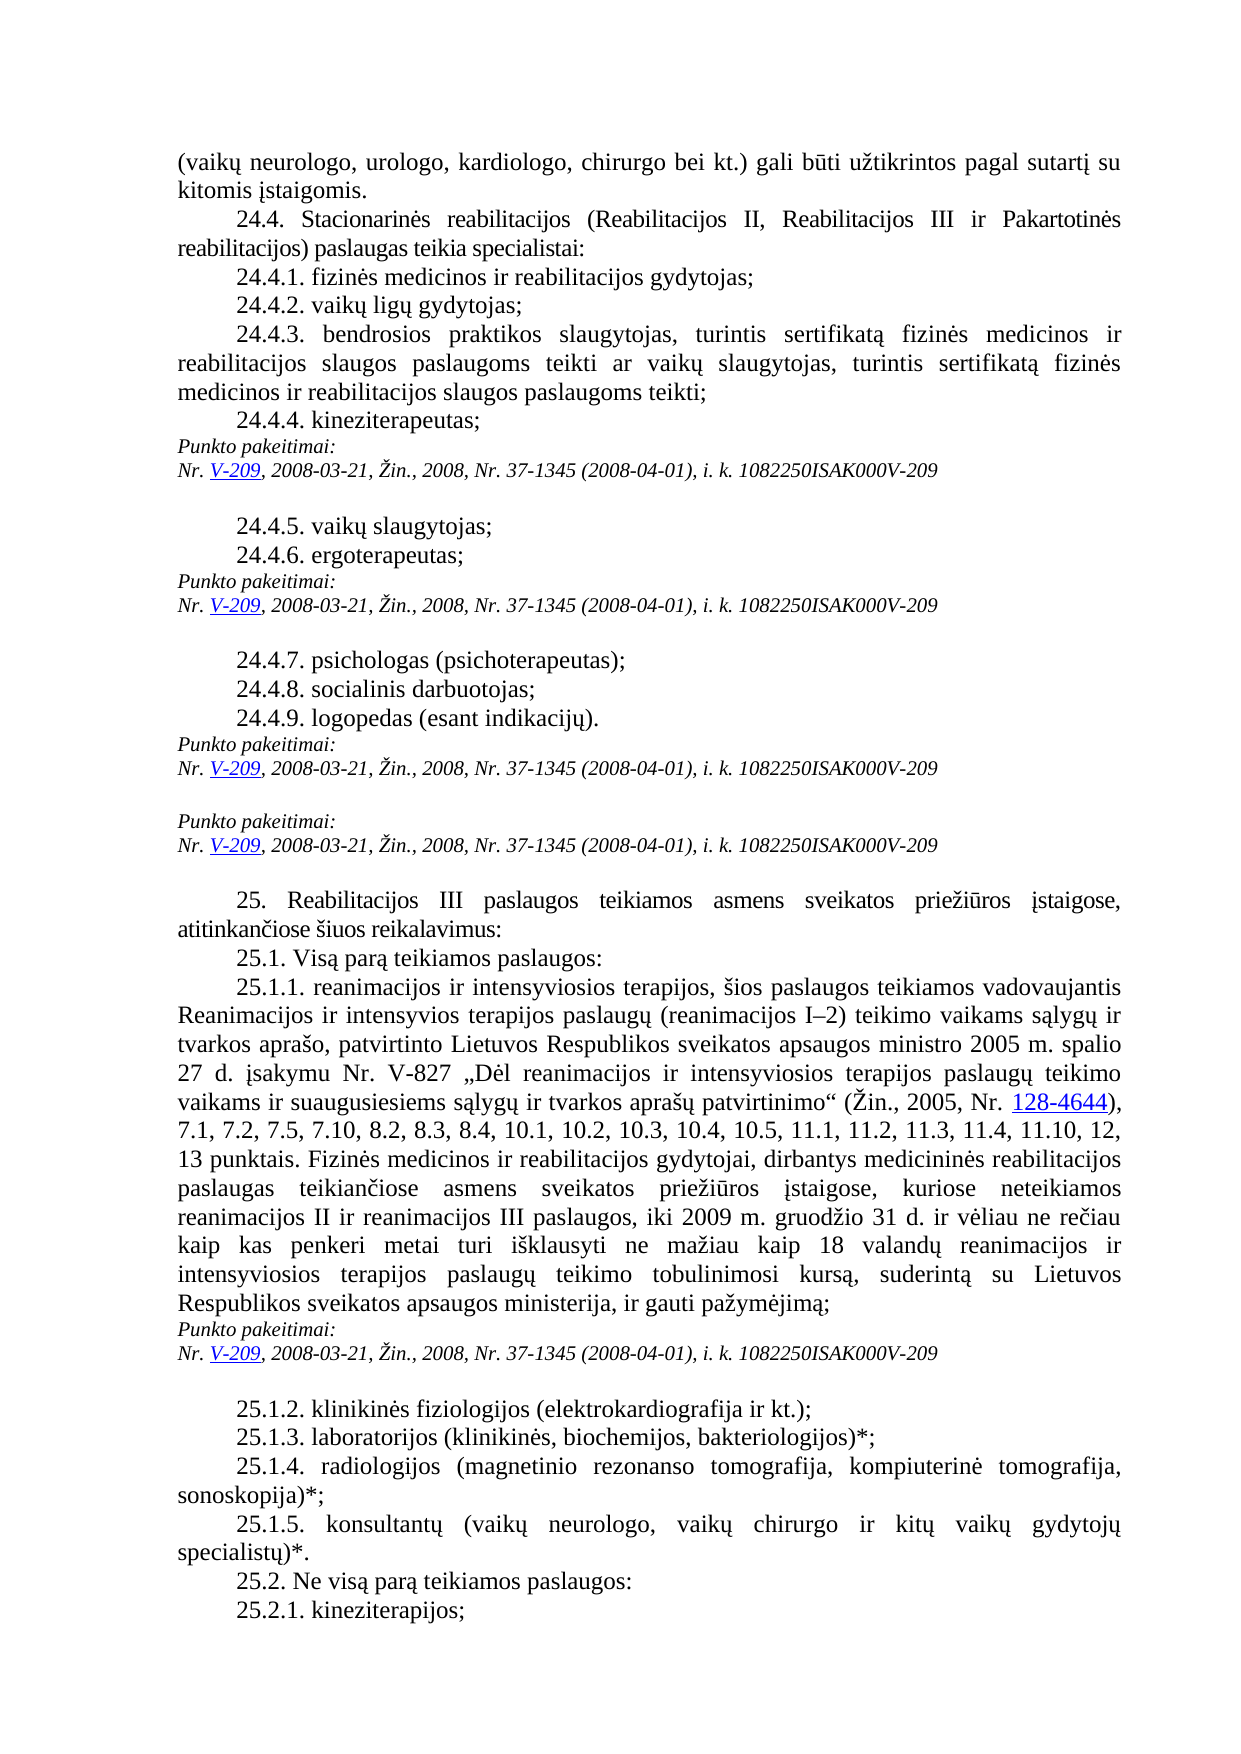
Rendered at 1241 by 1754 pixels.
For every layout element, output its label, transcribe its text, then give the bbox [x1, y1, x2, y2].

text 24.4.8. socialinis darbuotojas; [177, 674, 1122, 703]
text 25.2.1. kineziterapijos; [177, 1595, 1122, 1624]
text 25.1.1. reanimacijos ir intensyviosios terapijos, šios paslaugos teikiamos vadovaujantis Reanimacijos ir intensyvios terapijos paslaugų (reanimacijos I–2) teikimo vaikams sąlygų ir tvarkos aprašo, patvirtinto Lietuvos Respublikos sveikatos apsaugos ministro 2005 m. spalio 27 d. įsakymu Nr. V-827 „Dėl reanimacijos ir intensyviosios terapijos paslaugų teikimo vaikams ir suaugusiesiems sąlygų ir tvarkos aprašų patvirtinimo“ (Žin., 2005, Nr. 128-4644), 7.1, 7.2, 7.5, 7.10, 8.2, 8.3, 8.4, 10.1, 10.2, 10.3, 10.4, 10.5, 11.1, 11.2, 11.3, 11.4, 11.10, 12, 13 punktais. Fizinės medicinos ir reabilitacijos gydytojai, dirbantys medicininės reabilitacijos paslaugas teikiančiose asmens sveikatos priežiūros įstaigose, kuriose neteikiamos reanimacijos II ir reanimacijos III paslaugos, iki 2009 m. gruodžio 31 d. ir vėliau ne rečiau kaip kas penkeri metai turi išklausyti ne mažiau kaip 18 valandų reanimacijos ir intensyviosios terapijos paslaugų teikimo tobulinimosi kursą, suderintą su Lietuvos Respublikos sveikatos apsaugos ministerija, ir gauti pažymėjimą; [177, 972, 1122, 1317]
text 24.4.4. kineziterapeutas; [177, 406, 1122, 434]
text 25.1.4. radiologijos (magnetinio rezonanso tomografija, kompiuterinė tomografija, sonoskopija)*; [177, 1451, 1122, 1509]
text 24.4.3. bendrosios praktikos slaugytojas, turintis sertifikatą fizinės medicinos ir reabilitacijos slaugos paslaugoms teikti ar vaikų slaugytojas, turintis sertifikatą fizinės medicinos ir reabilitacijos slaugos paslaugoms teikti; [177, 319, 1122, 406]
text Punkto pakeitimai: [177, 809, 1122, 833]
text (vaikų neurologo, urologo, kardiologo, chirurgo bei kt.) gali būti užtikrintos pagal sutartį su kitomis įstaigomis. [177, 147, 1122, 204]
text 24.4.2. vaikų ligų gydytojas; [177, 291, 1122, 319]
text 24.4.1. fizinės medicinos ir reabilitacijos gydytojas; [177, 262, 1122, 291]
text 25.1.2. klinikinės fiziologijos (elektrokardiografija ir kt.); [177, 1394, 1122, 1422]
text Punkto pakeitimai: [177, 569, 1122, 593]
text 25.2. Ne visą parą teikiamos paslaugos: [177, 1566, 1122, 1595]
text 25.1.3. laboratorijos (klinikinės, biochemijos, bakteriologijos)*; [177, 1422, 1122, 1451]
text Nr. V-209, 2008-03-21, Žin., 2008, Nr. 37-1345 (2008-04-01), i. k. 1082250ISAK000V-209 [177, 593, 1122, 617]
text 24.4.6. ergoterapeutas; [177, 540, 1122, 569]
text Nr. V-209, 2008-03-21, Žin., 2008, Nr. 37-1345 (2008-04-01), i. k. 1082250ISAK000V-209 [177, 756, 1122, 780]
text 25. Reabilitacijos III paslaugos teikiamos asmens sveikatos priežiūros įstaigose, atitinkančiose šiuos reikalavimus: [177, 886, 1122, 943]
text Nr. V-209, 2008-03-21, Žin., 2008, Nr. 37-1345 (2008-04-01), i. k. 1082250ISAK000V-209 [177, 1341, 1122, 1365]
text 24.4. Stacionarinės reabilitacijos (Reabilitacijos II, Reabilitacijos III ir Pakartotinės reabilitacijos) paslaugas teikia specialistai: [177, 204, 1122, 262]
text 24.4.7. psichologas (psichoterapeutas); [177, 646, 1122, 674]
text Punkto pakeitimai: [177, 732, 1122, 756]
text 24.4.9. logopedas (esant indikacijų). [177, 703, 1122, 732]
text 25.1.5. konsultantų (vaikų neurologo, vaikų chirurgo ir kitų vaikų gydytojų specialistų)*. [177, 1509, 1122, 1566]
text Nr. V-209, 2008-03-21, Žin., 2008, Nr. 37-1345 (2008-04-01), i. k. 1082250ISAK000V-209 [177, 458, 1122, 482]
text Nr. V-209, 2008-03-21, Žin., 2008, Nr. 37-1345 (2008-04-01), i. k. 1082250ISAK000V-209 [177, 833, 1122, 857]
text Punkto pakeitimai: [177, 434, 1122, 458]
text Punkto pakeitimai: [177, 1317, 1122, 1341]
text 25.1. Visą parą teikiamos paslaugos: [177, 943, 1122, 972]
text 24.4.5. vaikų slaugytojas; [177, 511, 1122, 540]
